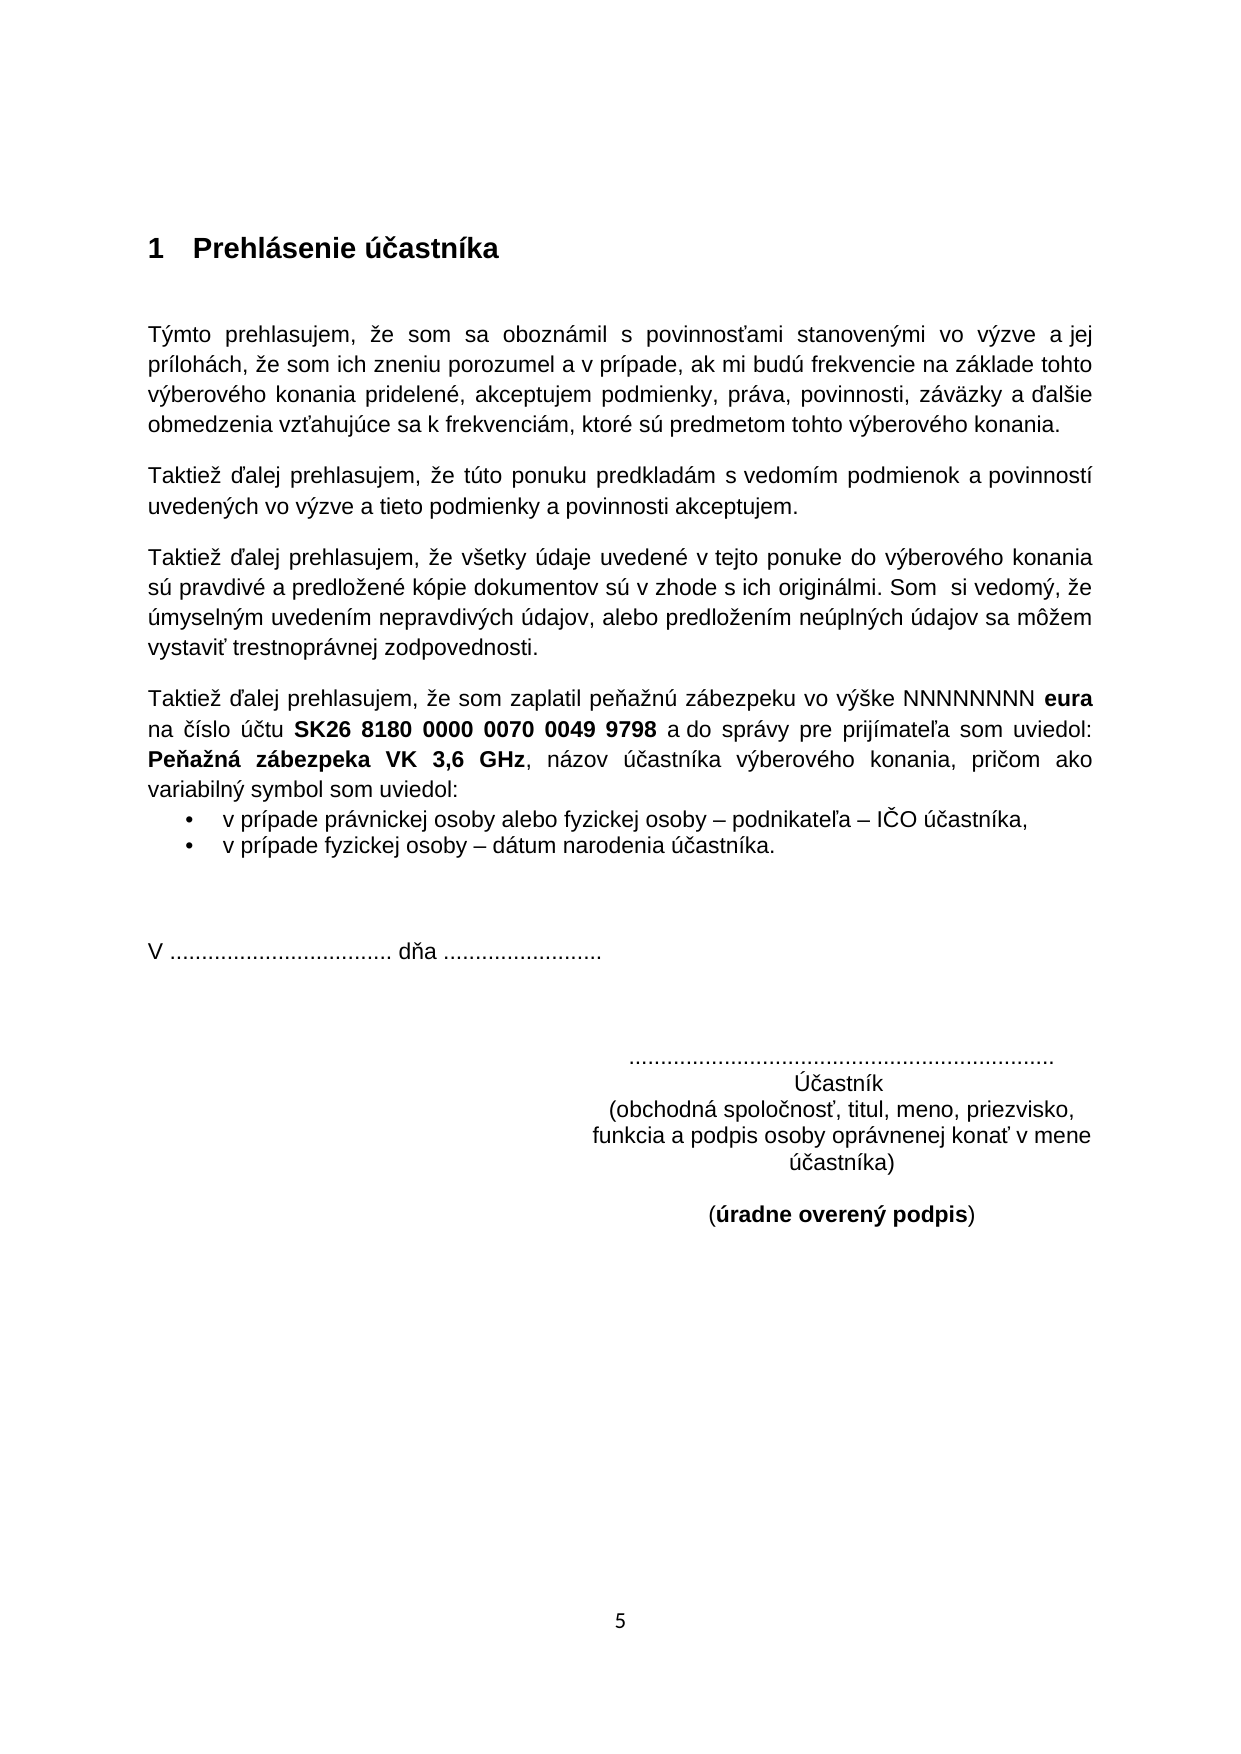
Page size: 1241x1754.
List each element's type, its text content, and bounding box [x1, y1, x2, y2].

list v prípade právnickej osoby alebo fyzickej osoby – podnikateľa – IČO účastníka, [185, 806, 1093, 832]
text ................................................................... [517, 1043, 1093, 1070]
text Taktiež ďalej prehlasujem, že všetky údaje uvedené v tejto ponuke do výberového konania sú pravdivé a predložené kópie dokumentov sú v zhode s ich originálmi. Som si vedomý, že úmyselným uvedením nepravdivých údajov, alebo predložením neúplných údajov sa môžem vystaviť trestnoprávnej zodpovednosti. [148, 544, 1093, 661]
text Týmto prehlasujem, že som sa oboznámil s povinnosťami stanovenými vo výzve a jej prílohách, že som ich zneniu porozumel a v prípade, ak mi budú frekvencie na základe tohto výberového konania pridelené, akceptujem podmienky, práva, povinnosti, záväzky a ďalšie obmedzenia vzťahujúce sa k frekvenciám, ktoré sú predmetom tohto výberového konania. [148, 321, 1093, 438]
list v prípade fyzickej osoby – dátum narodenia účastníka. [185, 832, 1093, 859]
text Taktiež ďalej prehlasujem, že som zaplatil peňažnú zábezpeku vo výške NNNNNNNN eura na číslo účtu SK26 8180 0000 0070 0049 9798 a do správy pre prijímateľa som uviedol: Peňažná zábezpeka VK 3,6 GHz, názov účastníka výberového konania, pričom ako variabilný symbol som uviedol: [148, 685, 1093, 802]
subtitle Prehlásenie účastníka [148, 231, 1093, 265]
text Taktiež ďalej prehlasujem, že túto ponuku predkladám s vedomím podmienok a povinností uvedených vo výzve a tieto podmienky a povinnosti akceptujem. [148, 462, 1093, 519]
text Účastník [517, 1070, 1093, 1096]
text (obchodná spoločnosť, titul, meno, priezvisko, funkcia a podpis osoby oprávnenej konať v mene účastníka) (úradne overený podpis) [591, 1096, 1093, 1228]
text V ................................... dňa ......................... [148, 938, 1093, 964]
